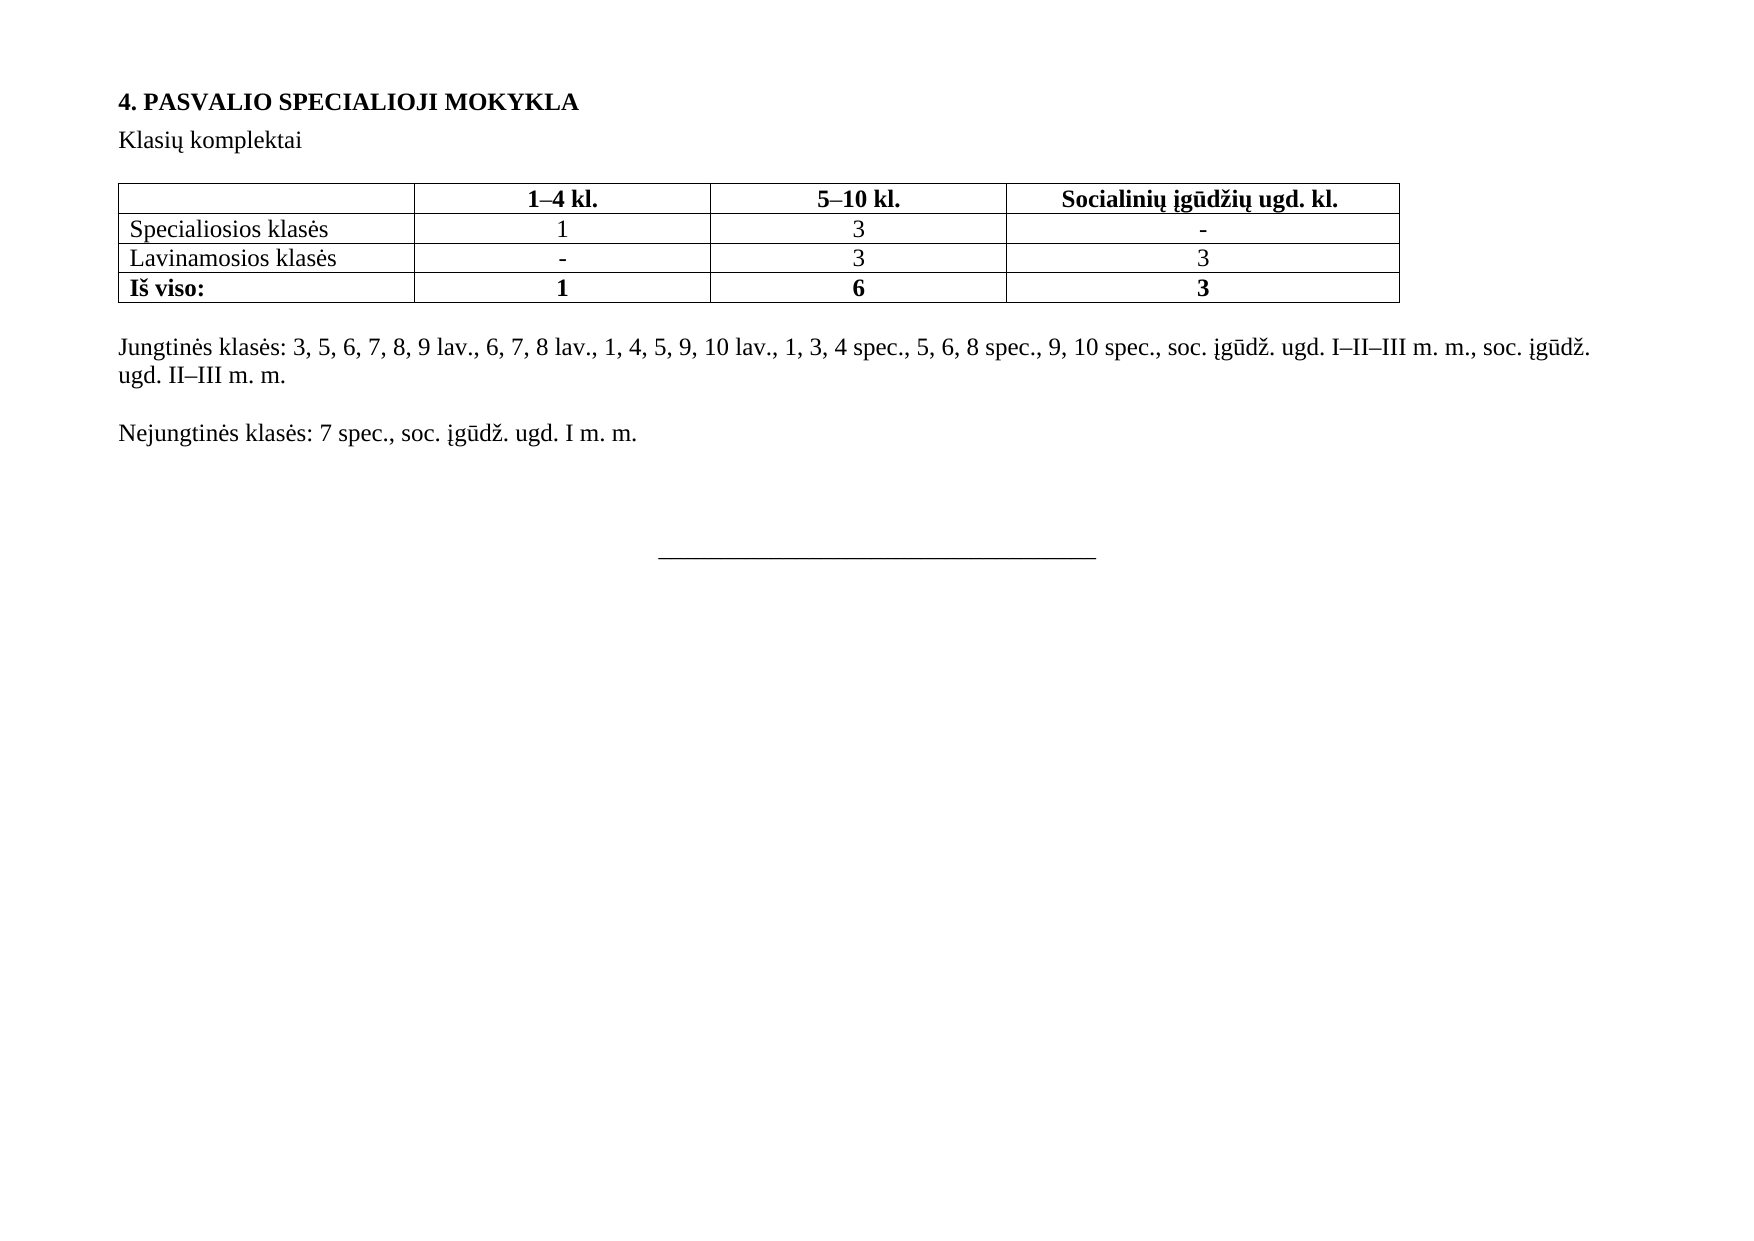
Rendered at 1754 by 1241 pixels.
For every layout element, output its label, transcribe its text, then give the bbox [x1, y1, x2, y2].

text Nejungtinės klasės: 7 spec., soc. įgūdž. ugd. I m. m. [118, 418, 1636, 447]
table_cell 1 [415, 273, 710, 302]
text Jungtinės klasės: 3, 5, 6, 7, 8, 9 lav., 6, 7, 8 lav., 1, 4, 5, 9, 10 lav., 1, 3, 4 spec., 5, 6, 8 spec., 9, 10 spec., soc. įgūdž. ugd. I–II–III m. m., soc. įgūdž. ugd. II–III m. m. [118, 332, 1636, 389]
text 4. PASVALIO SPECIALIOJI MOKYKLA [118, 87, 1636, 116]
table_header 5–10 kl. [711, 184, 1006, 213]
table_cell 3 [711, 244, 1006, 272]
table_header Socialinių įgūdžių ugd. kl. [1007, 184, 1399, 213]
table_cell 3 [711, 214, 1006, 242]
table_cell 3 [1007, 244, 1399, 272]
table_cell - [1007, 214, 1399, 242]
text ___________________________________ [118, 533, 1636, 562]
table_header 1–4 kl. [415, 184, 710, 213]
table_cell Specialiosios klasės [119, 214, 414, 242]
table_cell 1 [415, 214, 710, 242]
table_cell - [415, 244, 710, 272]
table_cell 3 [1007, 273, 1399, 302]
table_cell Lavinamosios klasės [119, 244, 414, 272]
text Klasių komplektai [118, 125, 1636, 154]
table_cell 6 [711, 273, 1006, 302]
table_header [119, 184, 414, 213]
table_cell Iš viso: [119, 273, 414, 302]
